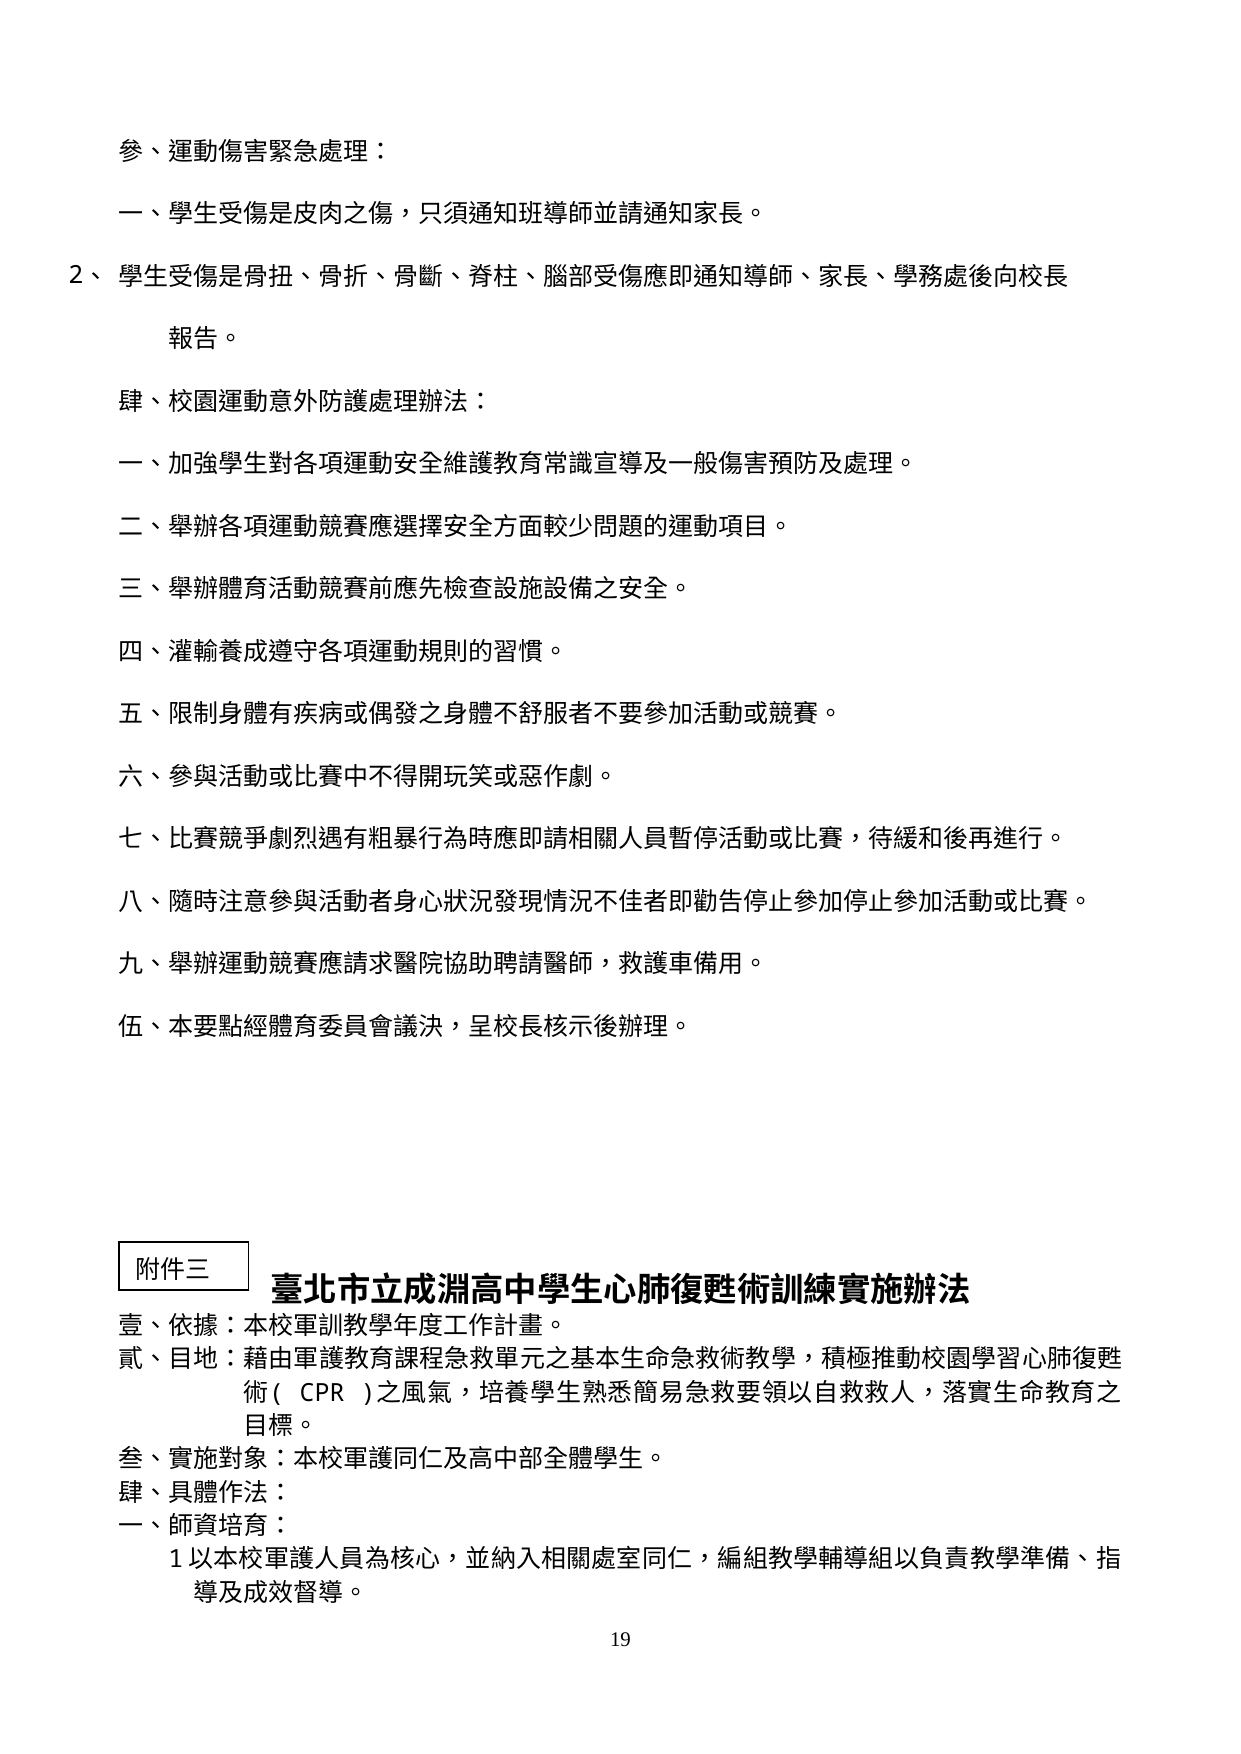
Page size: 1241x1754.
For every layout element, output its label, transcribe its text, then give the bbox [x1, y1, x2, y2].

text 參、運動傷害緊急處理： [118, 108, 1122, 170]
text 1以本校軍護人員為核心，並納入相關處室同仁，編組教學輔導組以負責教學準備、指導及成效督導。 [168, 1541, 1122, 1608]
text 五、限制身體有疾病或偶發之身體不舒服者不要參加活動或競賽。 [118, 670, 1122, 733]
text 二、舉辦各項運動競賽應選擇安全方面較少問題的運動項目。 [118, 483, 1122, 545]
text 八、隨時注意參與活動者身心狀況發現情況不佳者即勸告停止參加停止參加活動或比賽。 [118, 858, 1122, 920]
text 一、師資培育： [118, 1508, 1122, 1541]
text 四、灌輸養成遵守各項運動規則的習慣。 [118, 608, 1122, 670]
text 叁、實施對象：本校軍護同仁及高中部全體學生。 [118, 1441, 1122, 1474]
text 一、學生受傷是皮肉之傷，只須通知班導師並請通知家長。 [118, 170, 1122, 233]
text 九、舉辦運動競賽應請求醫院協助聘請醫師，救護車備用。 [118, 920, 1122, 983]
text 臺北市立成淵高中學生心肺復甦術訓練實施辦法 [118, 1274, 1122, 1308]
text 附件三 [135, 1250, 233, 1282]
text 六、參與活動或比賽中不得開玩笑或惡作劇。 [118, 733, 1122, 795]
text 一、加強學生對各項運動安全維護教育常識宣導及一般傷害預防及處理。 [118, 420, 1122, 483]
list 學生受傷是骨扭、骨折、骨斷、脊柱、腦部受傷應即通知導師、家長、學務處後向校長 [68, 233, 1122, 295]
text 壹、依據：本校軍訓教學年度工作計畫。 [118, 1308, 1122, 1341]
text 肆、具體作法： [118, 1474, 1122, 1508]
text 伍、本要點經體育委員會議決，呈校長核示後辦理。 [118, 983, 1122, 1045]
text 貳、目地：藉由軍護教育課程急救單元之基本生命急救術教學，積極推動校園學習心肺復甦術( CPR )之風氣，培養學生熟悉簡易急救要領以自救救人，落實生命教育之目標。 [118, 1341, 1122, 1441]
text 七、比賽競爭劇烈遇有粗暴行為時應即請相關人員暫停活動或比賽，待緩和後再進行。 [118, 795, 1122, 858]
text 肆、校園運動意外防護處理辦法： [118, 358, 1122, 420]
text 三、舉辦體育活動競賽前應先檢查設施設備之安全。 [118, 545, 1122, 608]
text 報告。 [118, 295, 1122, 358]
